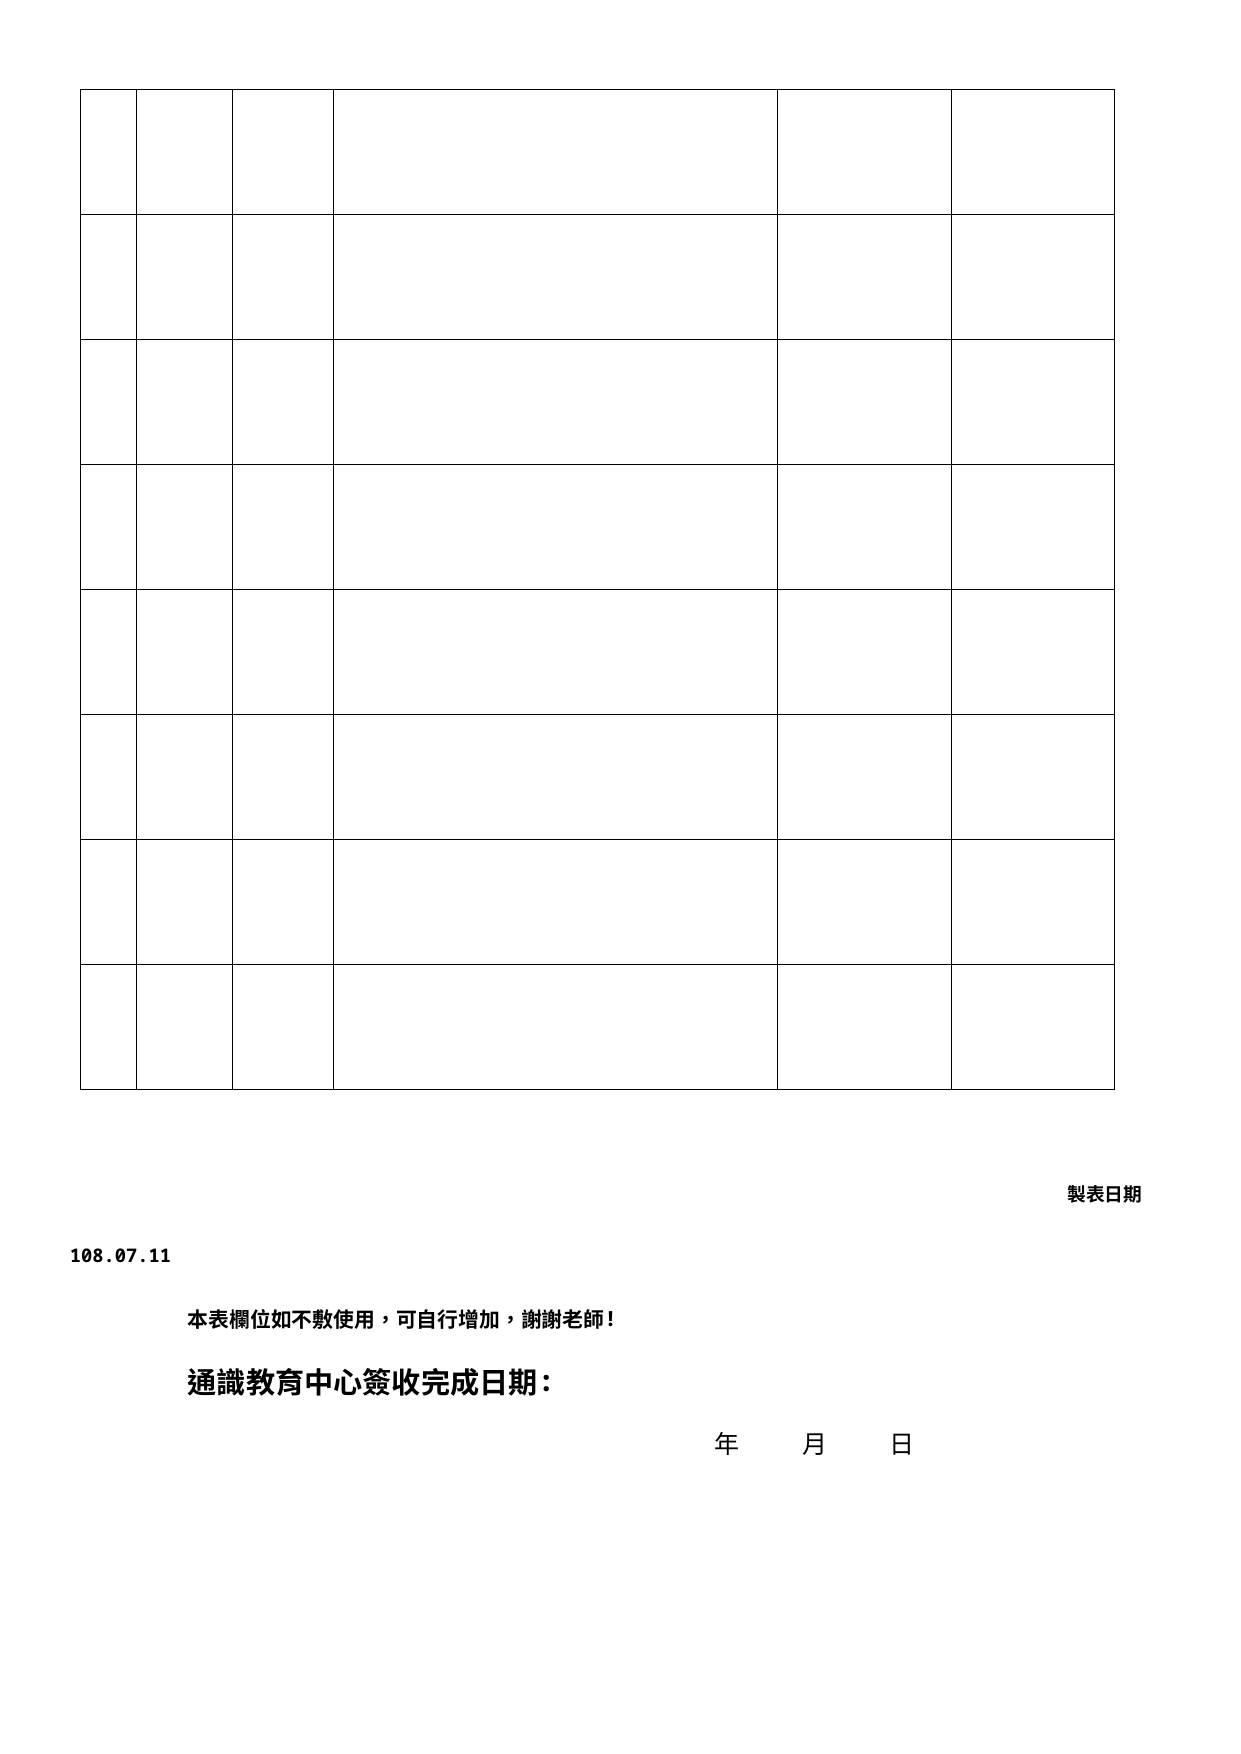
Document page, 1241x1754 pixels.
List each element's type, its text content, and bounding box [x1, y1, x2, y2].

text 本表欄位如不敷使用，可自行增加，謝謝老師! [187, 1276, 1162, 1339]
text 年 月 日 [69, 1401, 1053, 1464]
table_cell [233, 340, 333, 464]
table_cell [952, 90, 1114, 214]
table_cell [778, 340, 951, 464]
text 通識教育中心簽收完成日期: [187, 1339, 1162, 1401]
table_cell [778, 215, 951, 339]
text 製表日期108.07.11 [69, 1151, 1162, 1276]
table_cell [952, 965, 1114, 1089]
table_cell [952, 340, 1114, 464]
table_cell [81, 215, 136, 339]
table_cell [778, 840, 951, 964]
table_cell [952, 590, 1114, 714]
table_cell [334, 715, 777, 839]
table_cell [334, 590, 777, 714]
table_cell [137, 590, 232, 714]
table_cell [334, 215, 777, 339]
table_cell [137, 715, 232, 839]
table_cell [334, 340, 777, 464]
table_cell [81, 340, 136, 464]
table_cell [81, 715, 136, 839]
table_cell [778, 90, 951, 214]
table_cell [137, 90, 232, 214]
table_cell [137, 840, 232, 964]
table_cell [137, 215, 232, 339]
table_cell [778, 965, 951, 1089]
table_cell [952, 715, 1114, 839]
table_cell [233, 840, 333, 964]
table_cell [778, 465, 951, 589]
table_cell [81, 590, 136, 714]
table_cell [81, 90, 136, 214]
table_cell [233, 965, 333, 1089]
table_cell [137, 340, 232, 464]
table_cell [778, 715, 951, 839]
table_cell [137, 465, 232, 589]
table_cell [334, 465, 777, 589]
table_cell [81, 965, 136, 1089]
table_cell [233, 715, 333, 839]
table_cell [952, 840, 1114, 964]
table_cell [81, 465, 136, 589]
table_cell [778, 590, 951, 714]
table_cell [233, 590, 333, 714]
table_cell [233, 215, 333, 339]
table_cell [233, 90, 333, 214]
table_cell [952, 465, 1114, 589]
table_cell [952, 215, 1114, 339]
table_cell [334, 840, 777, 964]
table_cell [137, 965, 232, 1089]
table_cell [81, 840, 136, 964]
table_cell [334, 90, 777, 214]
table_cell [334, 965, 777, 1089]
table_cell [233, 465, 333, 589]
